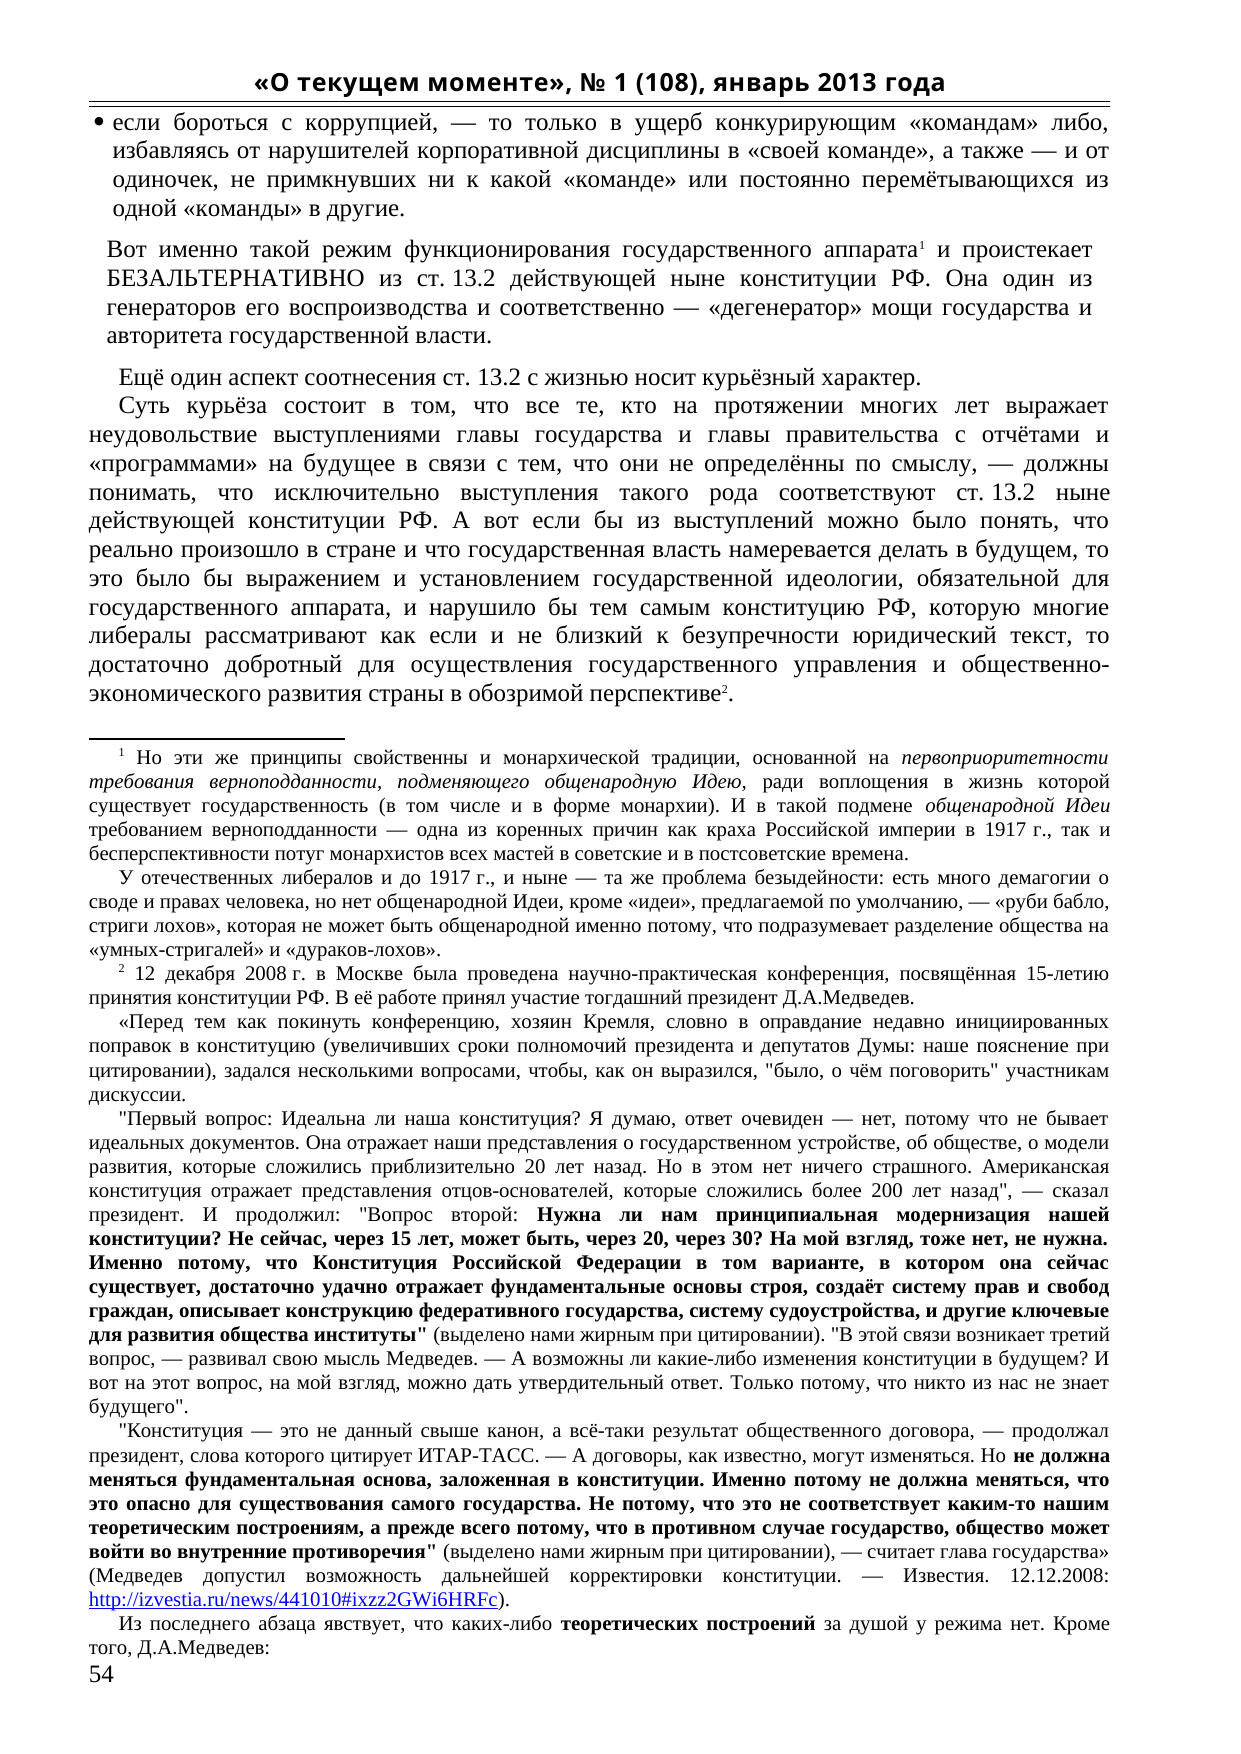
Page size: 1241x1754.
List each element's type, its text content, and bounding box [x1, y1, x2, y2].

text Ещё один аспект соотнесения ст. 13.2 с жизнью носит курьёзный характер. [89, 362, 1110, 390]
text Из последнего абзаца явствует, что каких-либо теоретических построений за душой у режима нет. Кроме того, Д.А.Медведев: [89, 1611, 1110, 1659]
text Но эти же принципы свойственны и монархической традиции, основанной на первоприоритетности требования верноподданности, подменяющего общенародную Идею, ради воплощения в жизнь которой существует государственность (в том числе и в форме монархии). И в такой подмене общенародной Идеи требованием верноподданности — одна из коренных причин как краха Российской империи в 1917 г., так и бесперспективности потуг монархистов всех мастей в советские и в постсоветские времена. [89, 745, 1110, 865]
text "Конституция — это не данный свыше канон, а всё-таки результат общественного договора, — продолжал президент, слова которого цитирует ИТАР-ТАСС. — А договоры, как известно, могут изменяться. Но не должна меняться фундаментальная основа, заложенная в конституции. Именно потому не должна меняться, что это опасно для существования самого государства. Не потому, что это не соответствует каким-то нашим теоретическим построениям, а прежде всего потому, что в противном случае государство, общество может войти во внутренние противоречия" (выделено нами жирным при цитировании), — считает глава государства» (Медведев допустил возможность дальнейшей корректировки конституции. — Известия. 12.12.2008: http://izvestia.ru/news/441010#ixzz2GWi6HRFc). [89, 1418, 1110, 1611]
text Суть курьёза состоит в том, что все те, кто на протяжении многих лет выражает неудовольствие выступлениями главы государства и главы правительства с отчётами и «программами» на будущее в связи с тем, что они не определённы по смыслу, — должны понимать, что исключительно выступления такого рода соответствуют ст. 13.2 ныне действующей конституции РФ. А вот если бы из выступлений можно было понять, что реально произошло в стране и что государственная власть намеревается делать в будущем, то это было бы выражением и установлением государственной идеологии, обязательной для государственного аппарата, и нарушило бы тем самым конституцию РФ, которую многие либералы рассматривают как если и не близкий к безупречности юридический текст, то достаточно добротный для осуществления государственного управления и общественно-экономического развития страны в обозримой перспективе. [89, 390, 1110, 707]
list если бороться с коррупцией, — то только в ущерб конкурирующим «командам» либо, избавляясь от нарушителей корпоративной дисциплины в «своей команде», а также — и от одиночек, не примкнувших ни к какой «команде» или постоянно перемётывающихся из одной «команды» в другие. [94, 107, 1110, 222]
text Вот именно такой режим функционирования государственного аппарата и проистекает БЕЗАЛЬТЕРНАТИВНО из ст. 13.2 действующей ныне конституции РФ. Она один из генераторов его воспроизводства и соответственно — «дегенератор» мощи государства и авторитета государственной власти. [106, 234, 1093, 349]
text «Перед тем как покинуть конференцию, хозяин Кремля, словно в оправдание недавно инициированных поправок в конституцию (увеличивших сроки полномочий президента и депутатов Думы: наше пояснение при цитировании), задался несколькими вопросами, чтобы, как он выразился, "было, о чём поговорить" участникам дискуссии. [89, 1009, 1110, 1106]
text "Первый вопрос: Идеальна ли наша конституция? Я думаю, ответ очевиден — нет, потому что не бывает идеальных документов. Она отражает наши представления о государственном устройстве, об обществе, о модели развития, которые сложились приблизительно 20 лет назад. Но в этом нет ничего страшного. Американская конституция отражает представления отцов-основателей, которые сложились более 200 лет назад", — сказал президент. И продолжил: "Вопрос второй: Нужна ли нам принципиальная модернизация нашей конституции? Не сейчас, через 15 лет, может быть, через 20, через 30? На мой взгляд, тоже нет, не нужна. Именно потому, что Конституция Российской Федерации в том варианте, в котором она сейчас существует, достаточно удачно отражает фундаментальные основы строя, создаёт систему прав и свобод граждан, описывает конструкцию федеративного государства, систему судоустройства, и другие ключевые для развития общества институты" (выделено нами жирным при цитировании). "В этой связи возникает третий вопрос, — развивал свою мысль Медведев. — А возможны ли какие-либо изменения конституции в будущем? И вот на этот вопрос, на мой взгляд, можно дать утвердительный ответ. Только потому, что никто из нас не знает будущего". [89, 1106, 1110, 1418]
text 12 декабря 2008 г. в Москве была проведена научно-практическая конференция, посвящённая 15-летию принятия конституции РФ. В её работе принял участие тогдашний президент Д.А.Медведев. [89, 961, 1110, 1009]
text У отечественных либералов и до 1917 г., и ныне — та же проблема безыдейности: есть много демагогии о своде и правах человека, но нет общенародной Идеи, кроме «идеи», предлагаемой по умолчанию, — «руби бабло, стриги лохов», которая не может быть общенародной именно потому, что подразумевает разделение общества на «умных-стригалей» и «дураков-лохов». [89, 865, 1110, 961]
